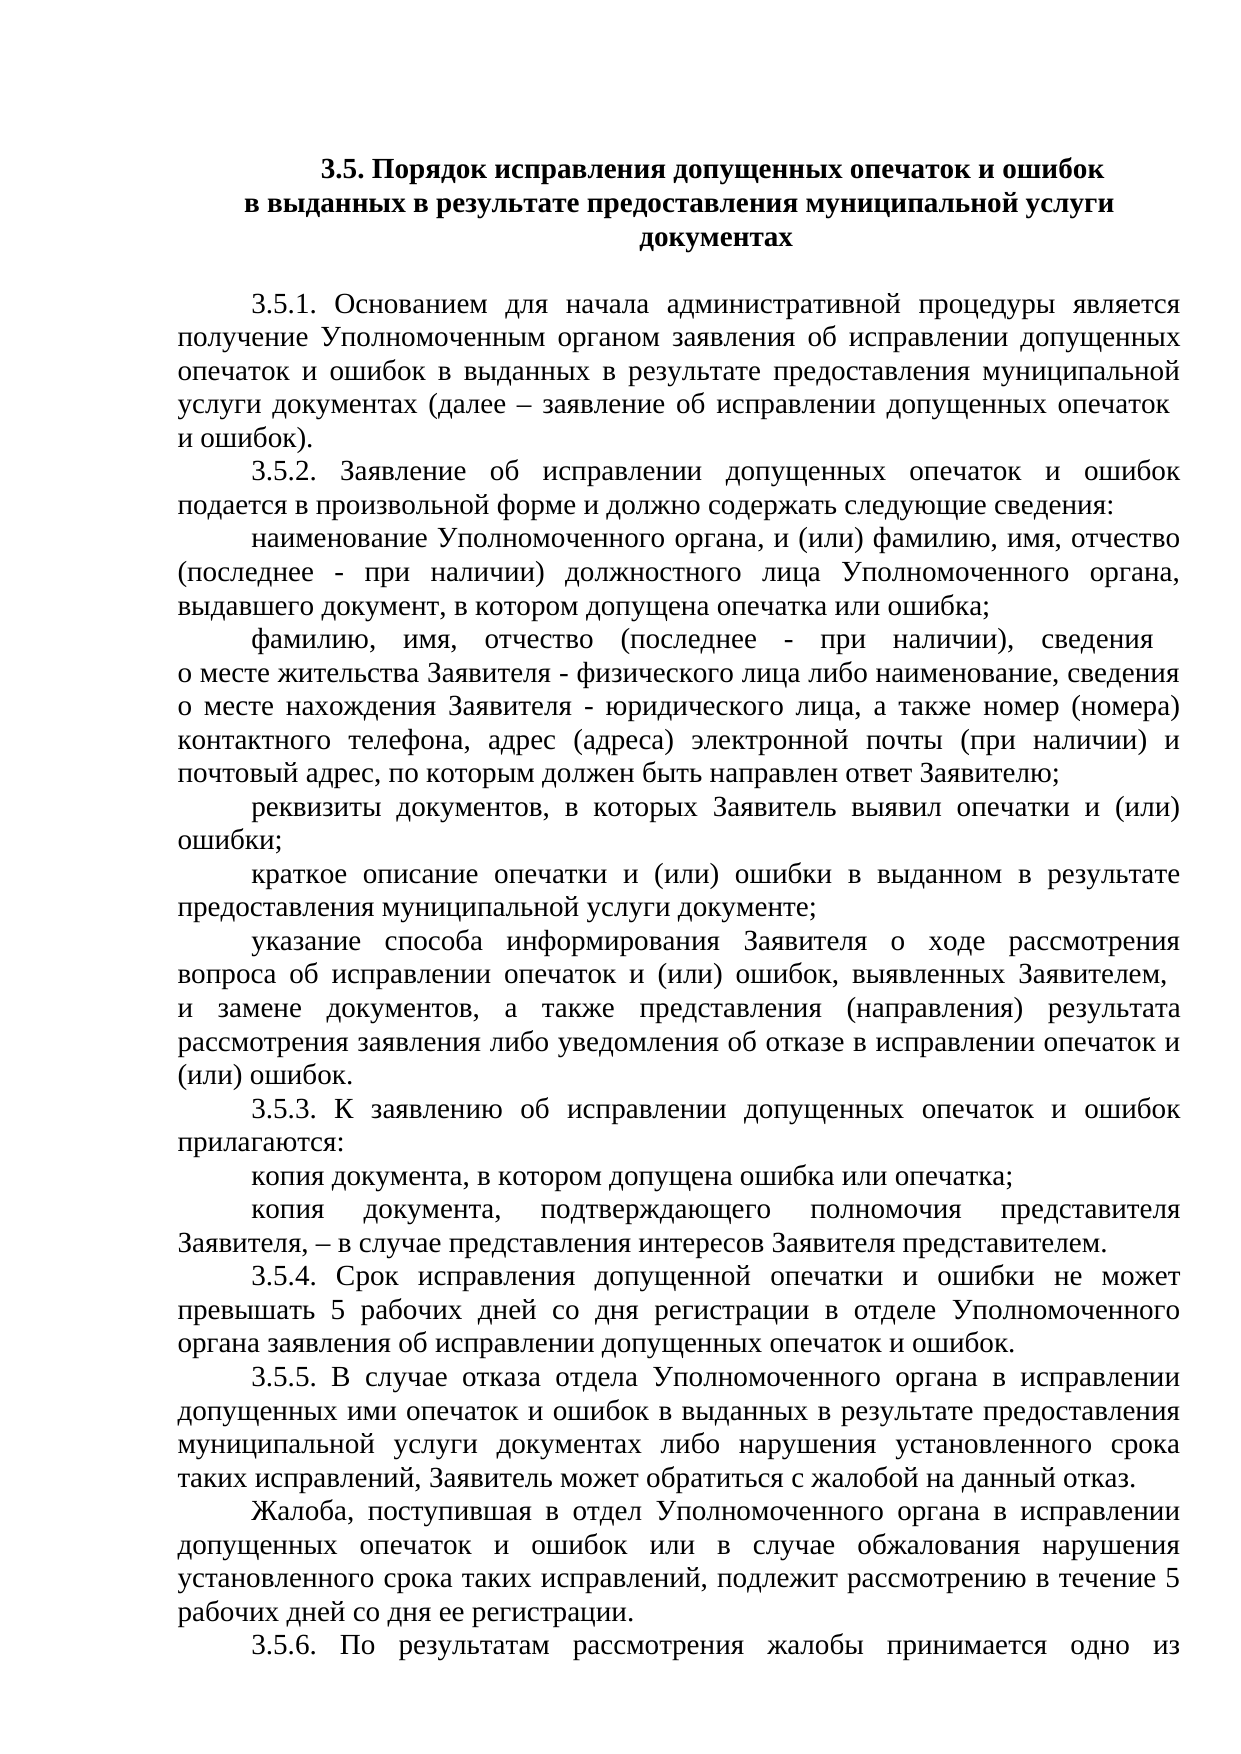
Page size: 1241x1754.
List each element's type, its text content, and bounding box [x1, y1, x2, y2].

text копия документа, в котором допущена ошибка или опечатка; [177, 1158, 1181, 1191]
text документах [177, 219, 1181, 252]
text 3.5.2. Заявление об исправлении допущенных опечаток и ошибок подается в произвольной форме и должно содержать следующие сведения: [177, 453, 1181, 521]
text наименование Уполномоченного органа, и (или) фамилию, имя, отчество (последнее - при наличии) должностного лица Уполномоченного органа, выдавшего документ, в котором допущена опечатка или ошибка; [177, 521, 1181, 621]
text 3.5.6. По результатам рассмотрения жалобы принимается одно из [177, 1627, 1181, 1661]
text реквизиты документов, в которых Заявитель выявил опечатки и (или) ошибки; [177, 789, 1181, 856]
text 3.5.4. Срок исправления допущенной опечатки и ошибки не может превышать 5 рабочих дней со дня регистрации в отделе Уполномоченного органа заявления об исправлении допущенных опечаток и ошибок. [177, 1258, 1181, 1359]
text 3.5.5. В случае отказа отдела Уполномоченного органа в исправлении допущенных ими опечаток и ошибок в выданных в результате предоставления муниципальной услуги документах либо нарушения установленного срока таких исправлений, Заявитель может обратиться с жалобой на данный отказ. [177, 1359, 1181, 1493]
text Жалоба, поступившая в отдел Уполномоченного органа в исправлении допущенных опечаток и ошибок или в случае обжалования нарушения установленного срока таких исправлений, подлежит рассмотрению в течение 5 рабочих дней со дня ее регистрации. [177, 1493, 1181, 1627]
text указание способа информирования Заявителя о ходе рассмотрения вопроса об исправлении опечаток и (или) ошибок, выявленных Заявителем, и замене документов, а также представления (направления) результата рассмотрения заявления либо уведомления об отказе в исправлении опечаток и (или) ошибок. [177, 923, 1181, 1091]
text 3.5. Порядок исправления допущенных опечаток и ошибок в выданных в результате предоставления муниципальной услуги [177, 152, 1181, 219]
text 3.5.3. К заявлению об исправлении допущенных опечаток и ошибок прилагаются: [177, 1091, 1181, 1158]
text фамилию, имя, отчество (последнее - при наличии), сведения о месте жительства Заявителя - физического лица либо наименование, сведения о месте нахождения Заявителя - юридического лица, а также номер (номера) контактного телефона, адрес (адреса) электронной почты (при наличии) и почтовый адрес, по которым должен быть направлен ответ Заявителю; [177, 621, 1181, 789]
text копия документа, подтверждающего полномочия представителя Заявителя, – в случае представления интересов Заявителя представителем. [177, 1191, 1181, 1258]
text краткое описание опечатки и (или) ошибки в выданном в результате предоставления муниципальной услуги документе; [177, 856, 1181, 923]
text 3.5.1. Основанием для начала административной процедуры является получение Уполномоченным органом заявления об исправлении допущенных опечаток и ошибок в выданных в результате предоставления муниципальной услуги документах (далее – заявление об исправлении допущенных опечаток и ошибок). [177, 286, 1181, 453]
